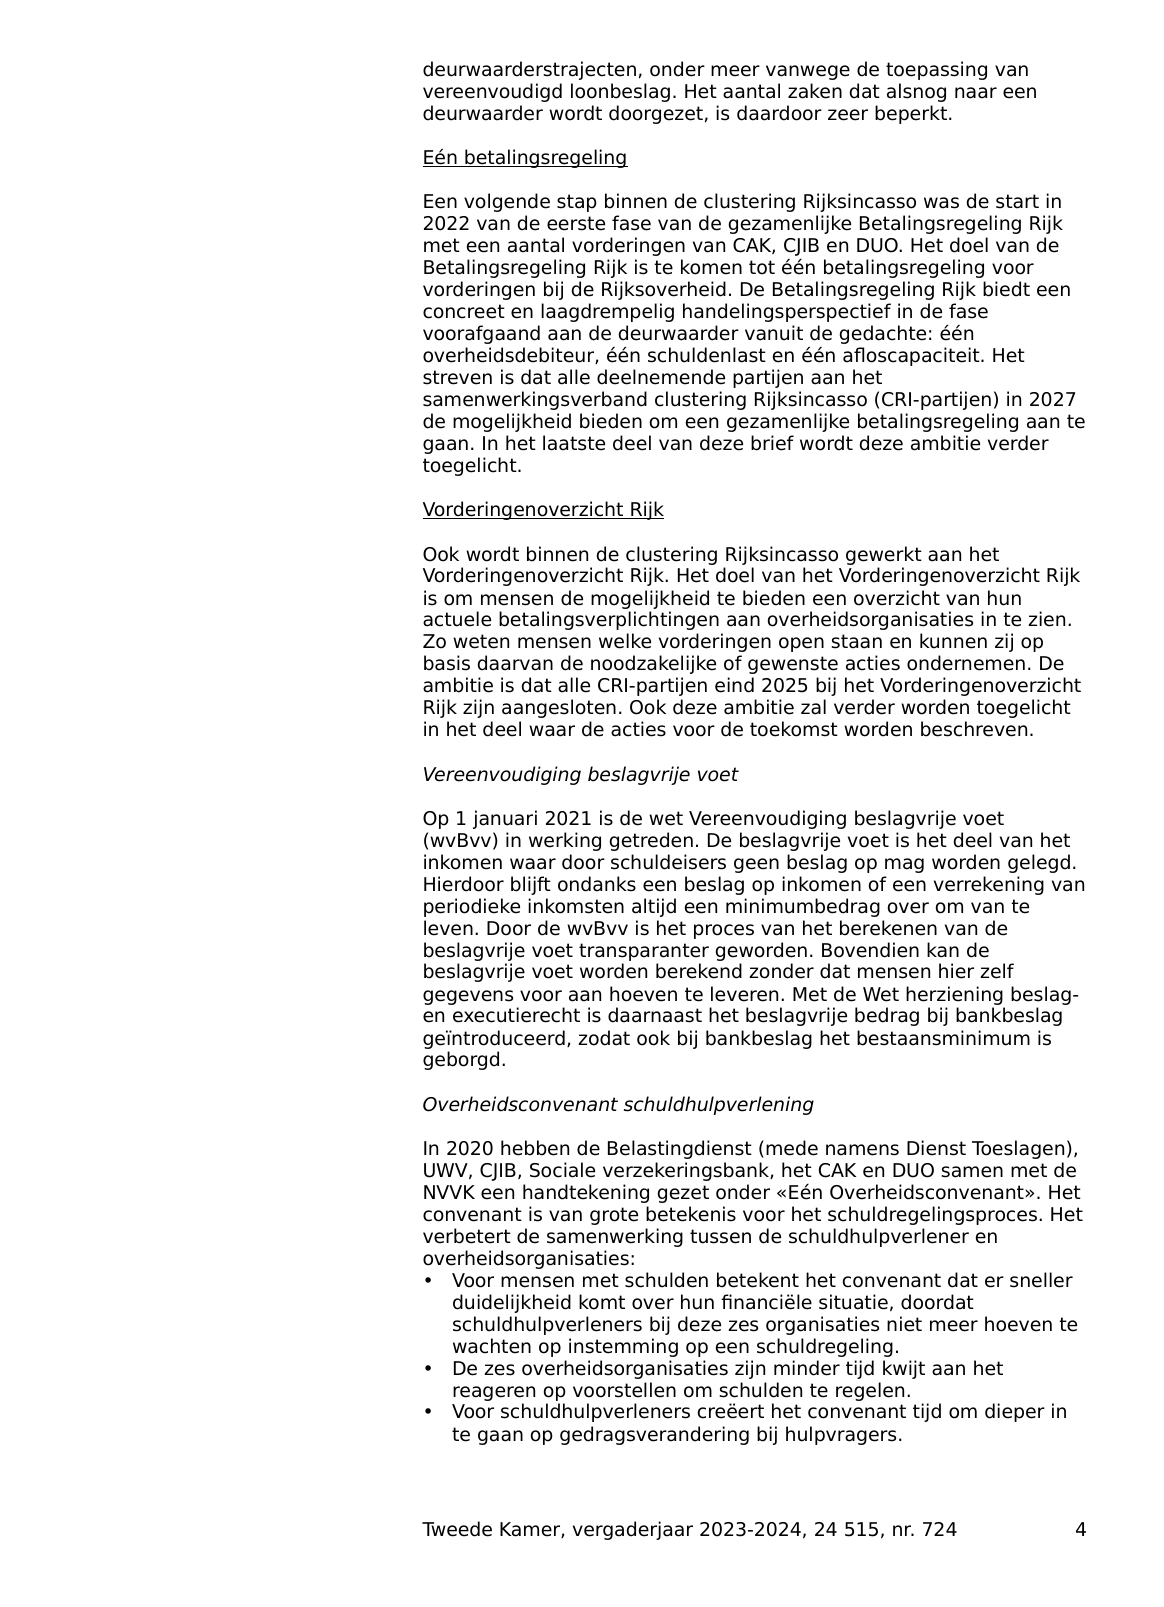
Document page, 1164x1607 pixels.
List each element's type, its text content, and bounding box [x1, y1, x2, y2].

text In 2020 hebben de Belastingdienst (mede namens Dienst Toeslagen), UWV, CJIB, Sociale verzekeringsbank, het CAK en DUO samen met de NVVK een handtekening gezet onder «Eén Overheidsconvenant». Het convenant is van grote betekenis voor het schuldregelingsproces. Het verbetert de samenwerking tussen de schuldhulpverlener en overheidsorganisaties: [422, 1138, 1087, 1269]
subtitle Eén betalingsregeling [422, 147, 1087, 169]
text Een volgende stap binnen de clustering Rijksincasso was de start in 2022 van de eerste fase van de gezamenlijke Betalingsregeling Rijk met een aantal vorderingen van CAK, CJIB en DUO. Het doel van de Betalingsregeling Rijk is te komen tot één betalingsregeling voor vorderingen bij de Rijksoverheid. De Betalingsregeling Rijk biedt een concreet en laagdrempelig handelingsperspectief in de fase voorafgaand aan de deurwaarder vanuit de gedachte: één overheidsdebiteur, één schuldenlast en één afloscapaciteit. Het streven is dat alle deelnemende partijen aan het samenwerkingsverband clustering Rijksincasso (CRI-partijen) in 2027 de mogelijkheid bieden om een gezamenlijke betalingsregeling aan te gaan. In het laatste deel van deze brief wordt deze ambitie verder toegelicht. [422, 191, 1087, 477]
text Ook wordt binnen de clustering Rijksincasso gewerkt aan het Vorderingenoverzicht Rijk. Het doel van het Vorderingenoverzicht Rijk is om mensen de mogelijkheid te bieden een overzicht van hun actuele betalingsverplichtingen aan overheidsorganisaties in te zien. Zo weten mensen welke vorderingen open staan en kunnen zij op basis daarvan de noodzakelijke of gewenste acties ondernemen. De ambitie is dat alle CRI-partijen eind 2025 bij het Vorderingenoverzicht Rijk zijn aangesloten. Ook deze ambitie zal verder worden toegelicht in het deel waar de acties voor de toekomst worden beschreven. [422, 543, 1087, 741]
text • Voor schuldhulpverleners creëert het convenant tijd om dieper in te gaan op gedragsverandering bij hulpvragers. [422, 1401, 1087, 1445]
subtitle Vorderingenoverzicht Rijk [422, 499, 1087, 521]
text • De zes overheidsorganisaties zijn minder tijd kwijt aan het reageren op voorstellen om schulden te regelen. [422, 1357, 1087, 1401]
text Op 1 januari 2021 is de wet Vereenvoudiging beslagvrije voet (wvBvv) in werking getreden. De beslagvrije voet is het deel van het inkomen waar door schuldeisers geen beslag op mag worden gelegd. Hierdoor blijft ondanks een beslag op inkomen of een verrekening van periodieke inkomsten altijd een minimumbedrag over om van te leven. Door de wvBvv is het proces van het berekenen van de beslagvrije voet transparanter geworden. Bovendien kan de beslagvrije voet worden berekend zonder dat mensen hier zelf gegevens voor aan hoeven te leveren. Met de Wet herziening beslag- en executierecht is daarnaast het beslagvrije bedrag bij bankbeslag geïntroduceerd, zodat ook bij bankbeslag het bestaansminimum is geborgd. [422, 808, 1087, 1071]
subtitle Overheidsconvenant schuldhulpverlening [422, 1093, 1087, 1116]
subtitle Vereenvoudiging beslagvrije voet [422, 763, 1087, 785]
text • Voor mensen met schulden betekent het convenant dat er sneller duidelijkheid komt over hun financiële situatie, doordat schuldhulpverleners bij deze zes organisaties niet meer hoeven te wachten op instemming op een schuldregeling. [422, 1269, 1087, 1357]
text deurwaarderstrajecten, onder meer vanwege de toepassing van vereenvoudigd loonbeslag. Het aantal zaken dat alsnog naar een deurwaarder wordt doorgezet, is daardoor zeer beperkt. [422, 59, 1087, 125]
